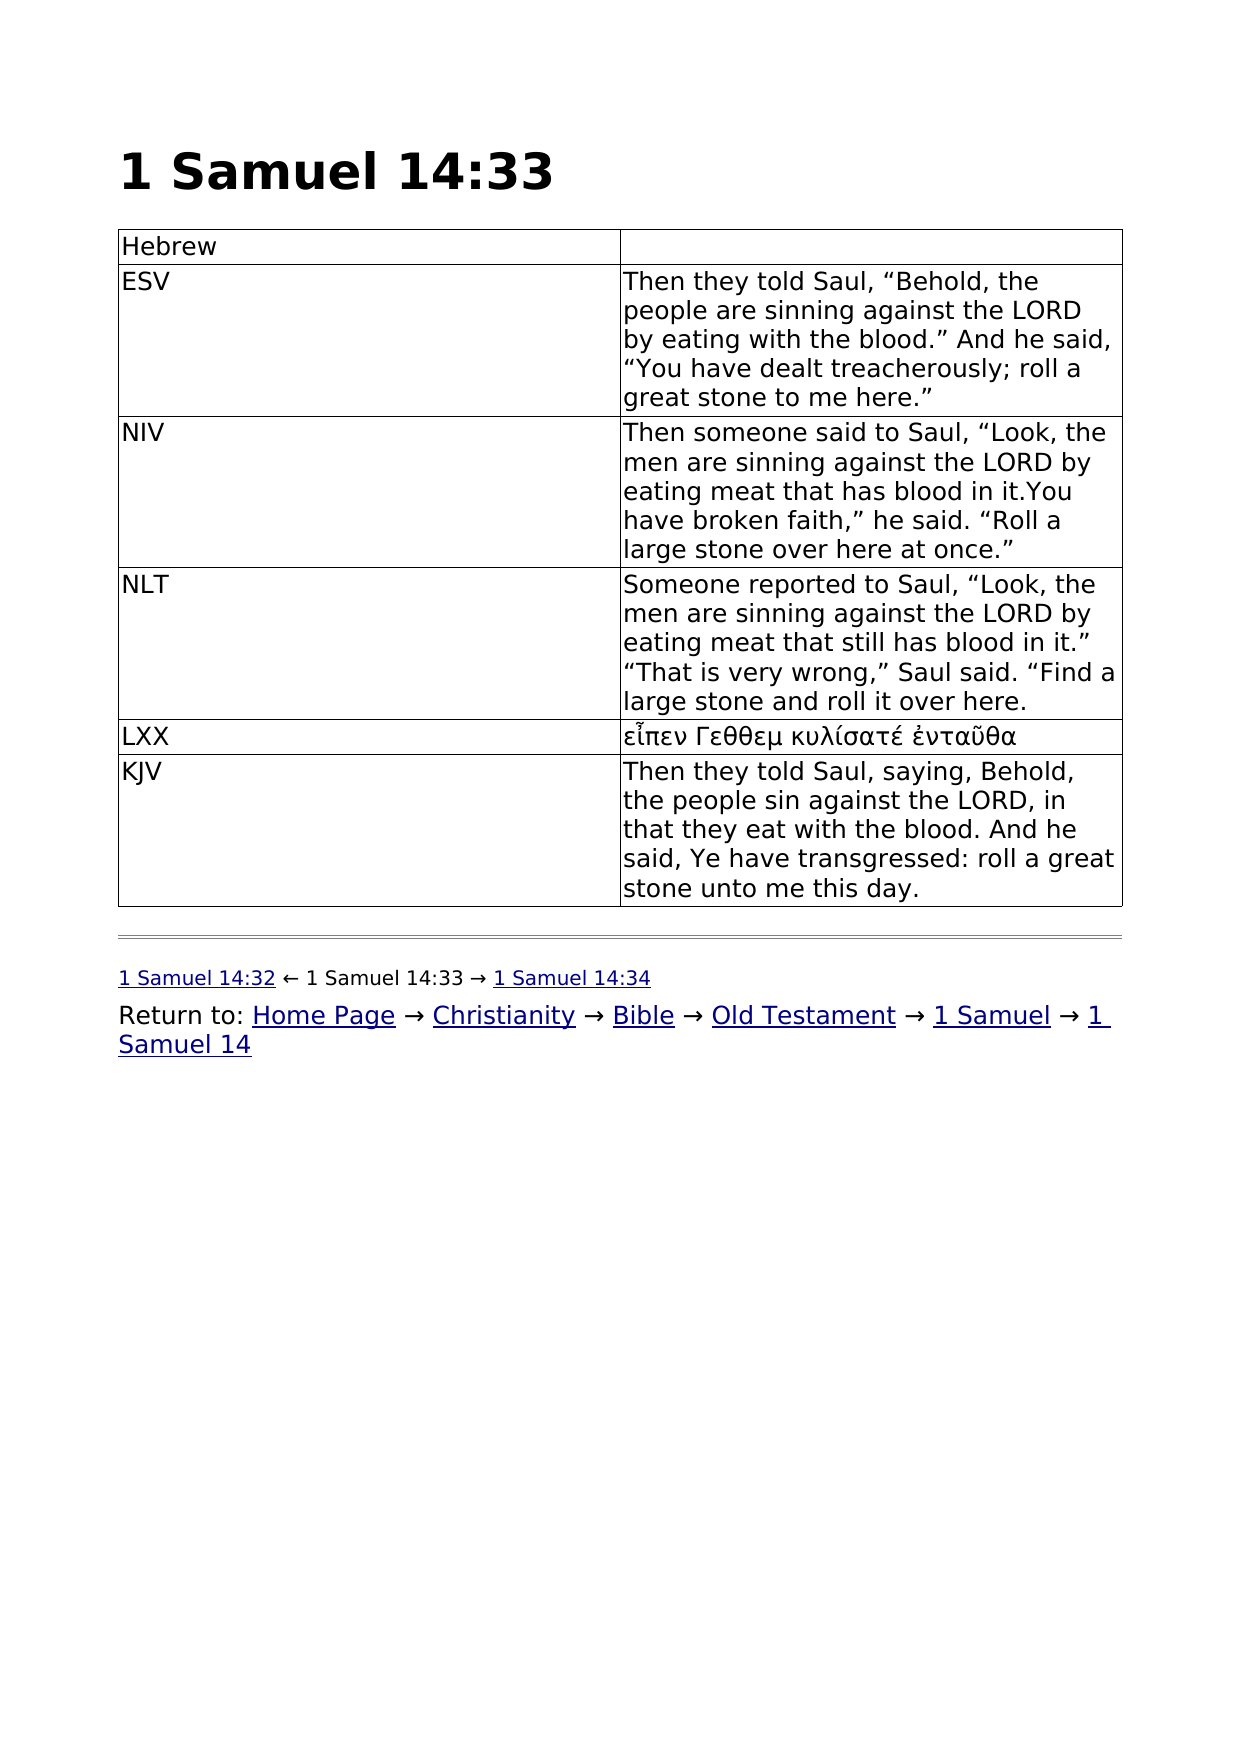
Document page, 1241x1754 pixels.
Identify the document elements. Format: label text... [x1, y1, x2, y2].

subtitle 1 Samuel 14:33 [118, 143, 1122, 201]
table_cell εἶπεν Γεθθεμ κυλίσατέ ἐνταῦθα [621, 720, 1122, 754]
table_cell NLT [119, 568, 620, 719]
table_cell Then they told Saul, saying, Behold, the people sin against the LORD, in that they eat with the blood. And he said, Ye have transgressed: roll a great stone unto me this day. [621, 755, 1122, 906]
text Return to: Home Page → Christianity → Bible → Old Testament → 1 Samuel → 1 Samuel 14 [118, 1001, 1122, 1059]
table_header [621, 230, 1122, 264]
text 1 Samuel 14:32 ← 1 Samuel 14:33 → 1 Samuel 14:34 [118, 967, 1122, 1001]
table_cell ESV [119, 265, 620, 416]
table_cell LXX [119, 720, 620, 754]
table_cell Then they told Saul, “Behold, the people are sinning against the LORD by eating with the blood.” And he said, “You have dealt treacherously; roll a great stone to me here.” [621, 265, 1122, 416]
table_cell KJV [119, 755, 620, 906]
table_cell Someone reported to Saul, “Look, the men are sinning against the LORD by eating meat that still has blood in it.” “That is very wrong,” Saul said. “Find a large stone and roll it over here. [621, 568, 1122, 719]
table_header Hebrew [119, 230, 620, 264]
table_cell Then someone said to Saul, “Look, the men are sinning against the LORD by eating meat that has blood in it.You have broken faith,” he said. “Roll a large stone over here at once.” [621, 417, 1122, 567]
table_cell NIV [119, 417, 620, 567]
